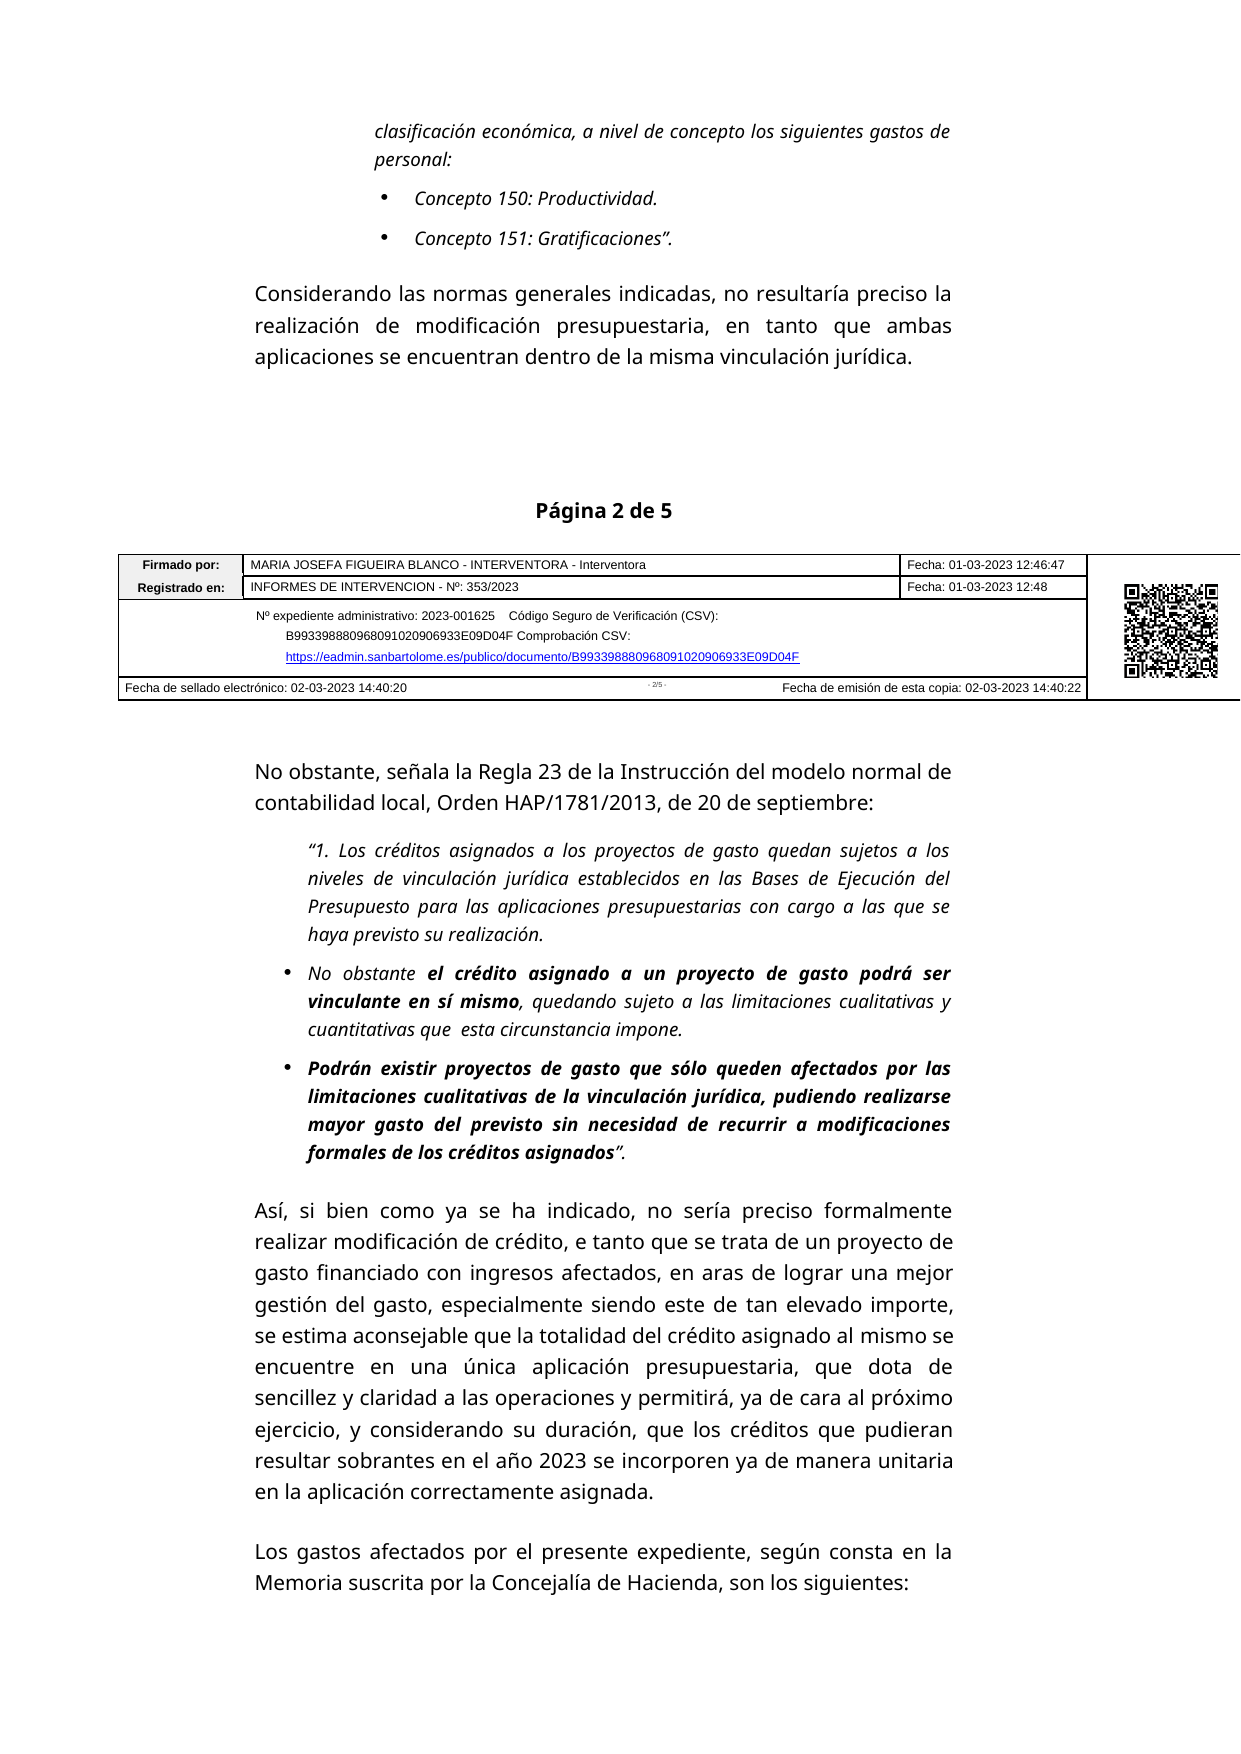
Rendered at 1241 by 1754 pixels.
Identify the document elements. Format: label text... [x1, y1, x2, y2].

list No obstante el crédito asignado a un proyecto de gasto podrá ser vinculante en sí mismo, quedando sujeto a las limitaciones cualitativas y cuantitativas que esta circunstancia impone. [284, 960, 953, 1041]
text Así, si bien como ya se ha indicado, no sería preciso formalmente realizar modificación de crédito, e tanto que se trata de un proyecto de gasto financiado con ingresos afectados, en aras de lograr una mejor gestión del gasto, especialmente siendo este de tan elevado importe, se estima aconsejable que la totalidad del crédito asignado al mismo se encuentre en una única aplicación presupuestaria, que dota de sencillez y claridad a las operaciones y permitirá, ya de cara al próximo ejercicio, y considerando su duración, que los créditos que pudieran resultar sobrantes en el año 2023 se incorporen ya de manera unitaria en la aplicación correctamente asignada. [254, 1196, 954, 1506]
text Considerando las normas generales indicadas, no resultaría preciso la realización de modificación presupuestaria, en tanto que ambas aplicaciones se encuentran dentro de la misma vinculación jurídica. [254, 279, 953, 371]
table_cell Fecha: 01-03-2023 12:48 [901, 577, 1086, 598]
table_header Firmado por: [119, 555, 242, 573]
text Los gastos afectados por el presente expediente, según consta en la Memoria suscrita por la Concejalía de Hacienda, son los siguientes: [254, 1537, 954, 1597]
table_cell INFORMES DE INTERVENCION - Nº: 353/2023 [244, 577, 899, 598]
text “1. Los créditos asignados a los proyectos de gasto quedan sujetos a los niveles de vinculación jurídica establecidos en las Bases de Ejecución del Presupuesto para las aplicaciones presupuestarias con cargo a las que se haya previsto su realización. [308, 837, 953, 946]
text Página 2 de 5 [307, 496, 900, 525]
text No obstante, señala la Regla 23 de la Instrucción del modelo normal de contabilidad local, Orden HAP/1781/2013, de 20 de septiembre: [254, 757, 954, 817]
list clasificación económica, a nivel de concepto los siguientes gastos de personal: [307, 118, 953, 172]
list Podrán existir proyectos de gasto que sólo queden afectados por las limitaciones cualitativas de la vinculación jurídica, pudiendo realizarse mayor gasto del previsto sin necesidad de recurrir a modificaciones formales de los créditos asignados”. [284, 1055, 953, 1165]
list Concepto 150: Productividad. [380, 186, 1122, 211]
table_header [1088, 555, 1240, 699]
list Concepto 151: Gratificaciones”. [380, 225, 1122, 251]
table_cell Registrado en: [119, 579, 242, 596]
table_cell Nº expediente administrativo: 2023-001625 Código Seguro de Verificación (CSV): B993398880968091020906933E09D04F Comprobación CSV: https://eadmin.sanbartolome.es/publico/documento/B993398880968091020906933E09D04F [119, 600, 1086, 676]
table_cell Fecha de sellado electrónico: 02-03-2023 14:40:20 - 2/5 - Fecha de emisión de esta copia: 02-03-2023 14:40:22 [119, 678, 1086, 699]
table_header Fecha: 01-03-2023 12:46:47 [901, 555, 1086, 575]
table_header MARIA JOSEFA FIGUEIRA BLANCO - INTERVENTORA - Interventora [244, 555, 899, 575]
